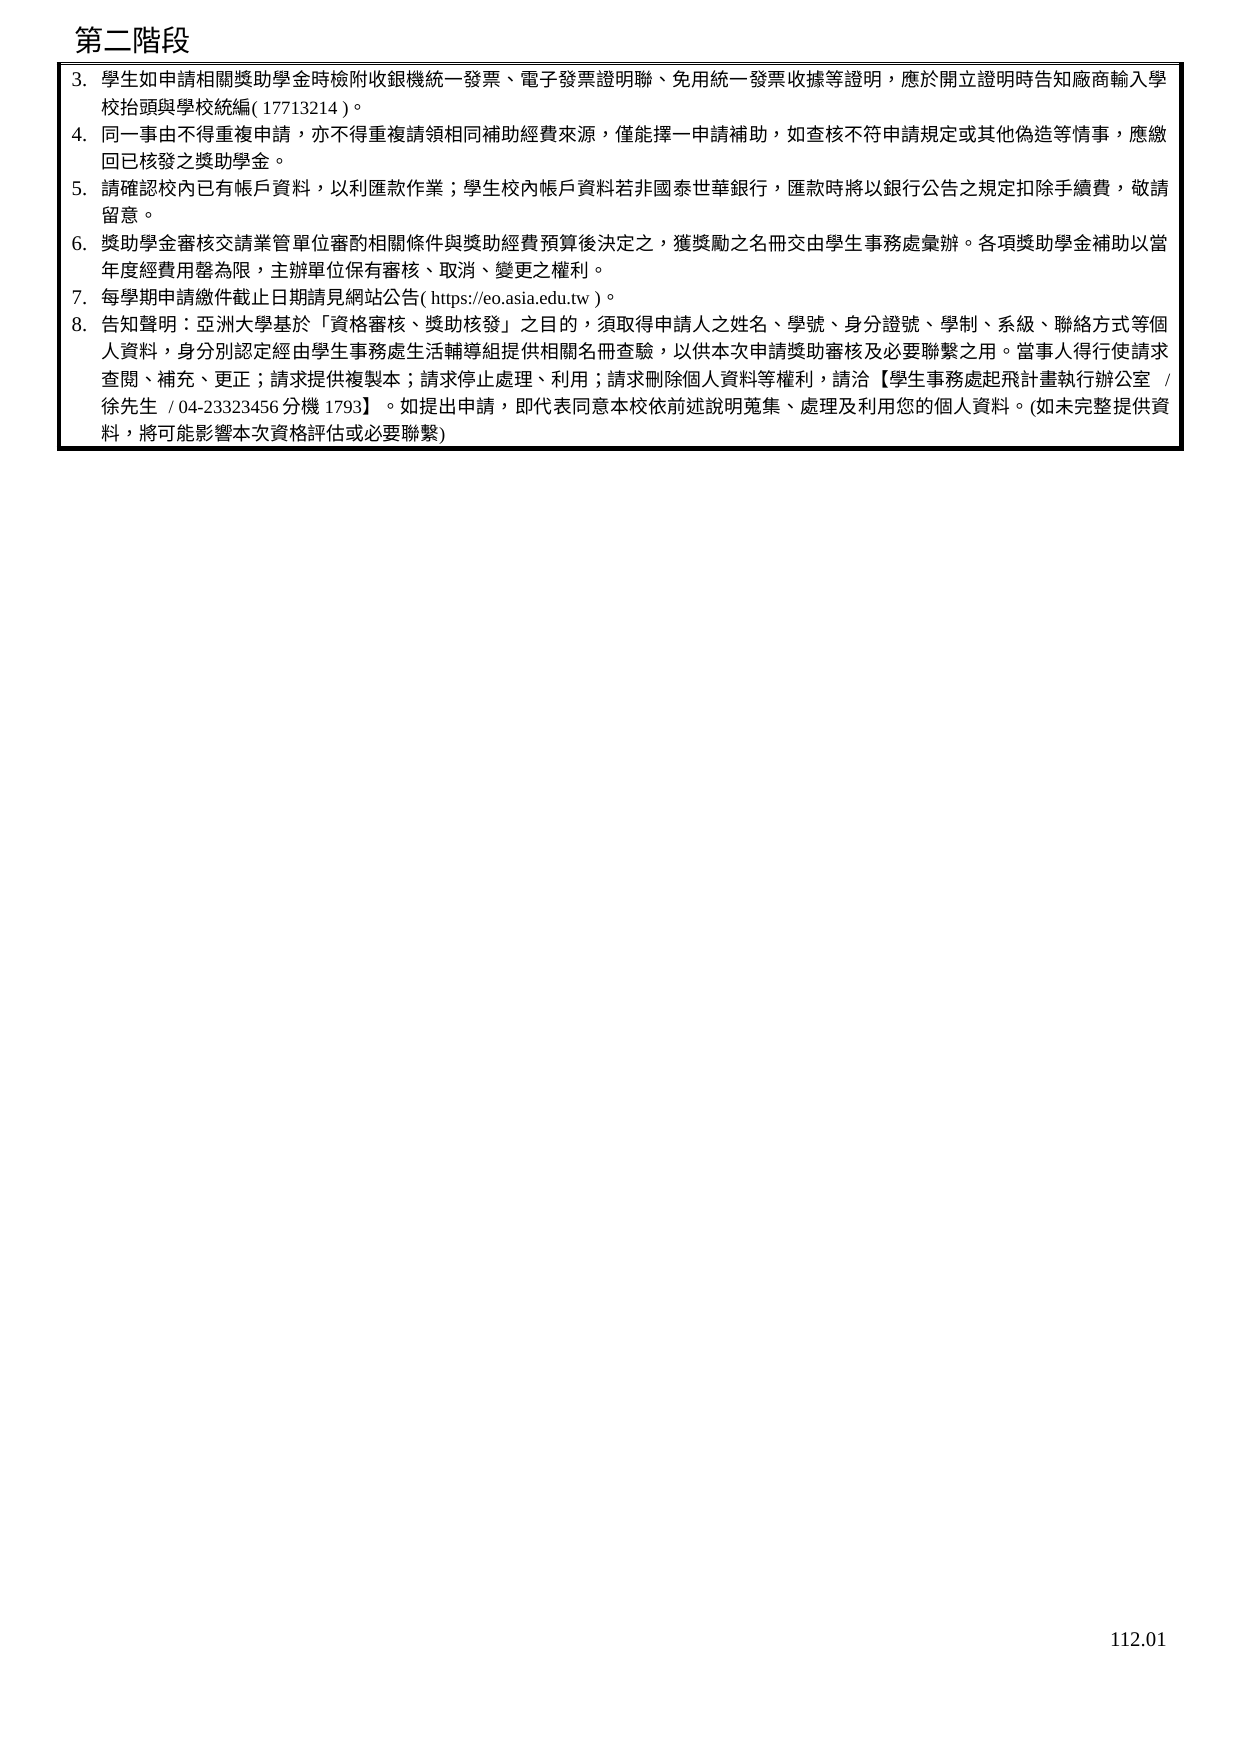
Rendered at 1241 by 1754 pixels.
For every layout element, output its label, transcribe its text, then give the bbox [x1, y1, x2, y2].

table_cell 四、說明： 請以正楷書寫，所書寫處如有塗改，請務必於塗改處簽名或蓋章。 請依【當學期】產生之發票、收據、證書、成績、成果、競賽、課程或活動等，於【當學期】公告之申請期限前繳交相關獎助學金申請資料，逾期恕不受理。 學生如申請相關獎助學金時檢附收銀機統一發票、電子發票證明聯、免用統一發票收據等證明，應於開立證明時告知廠商輸入學校抬頭與學校統編( 17713214 )。 同一事由不得重複申請，亦不得重複請領相同補助經費來源，僅能擇一申請補助，如查核不符申請規定或其他偽造等情事，應繳回已核發之獎助學金。 請確認校內已有帳戶資料，以利匯款作業；學生校內帳戶資料若非國泰世華銀行，匯款時將以銀行公告之規定扣除手續費，敬請留意。 獎助學金審核交請業管單位審酌相關條件與獎助經費預算後決定之，獲獎勵之名冊交由學生事務處彙辦。各項獎助學金補助以當年度經費用罄為限，主辦單位保有審核、取消、變更之權利。 每學期申請繳件截止日期請見網站公告( https://eo.asia.edu.tw )。 告知聲明：亞洲大學基於「資格審核、獎助核發」之目的，須取得申請人之姓名、學號、身分證號、學制、系級、聯絡方式等個人資料，身分別認定經由學生事務處生活輔導組提供相關名冊查驗，以供本次申請獎助審核及必要聯繫之用。當事人得行使請求查閱、補充、更正；請求提供複製本；請求停止處理、利用；請求刪除個人資料等權利，請洽【學生事務處起飛計畫執行辦公室 / 徐先生 / 04-23323456分機1793】。如提出申請，即代表同意本校依前述說明蒐集、處理及利用您的個人資料。(如未完整提供資料，將可能影響本次資格評估或必要聯繫) [61, 65, 1179, 446]
